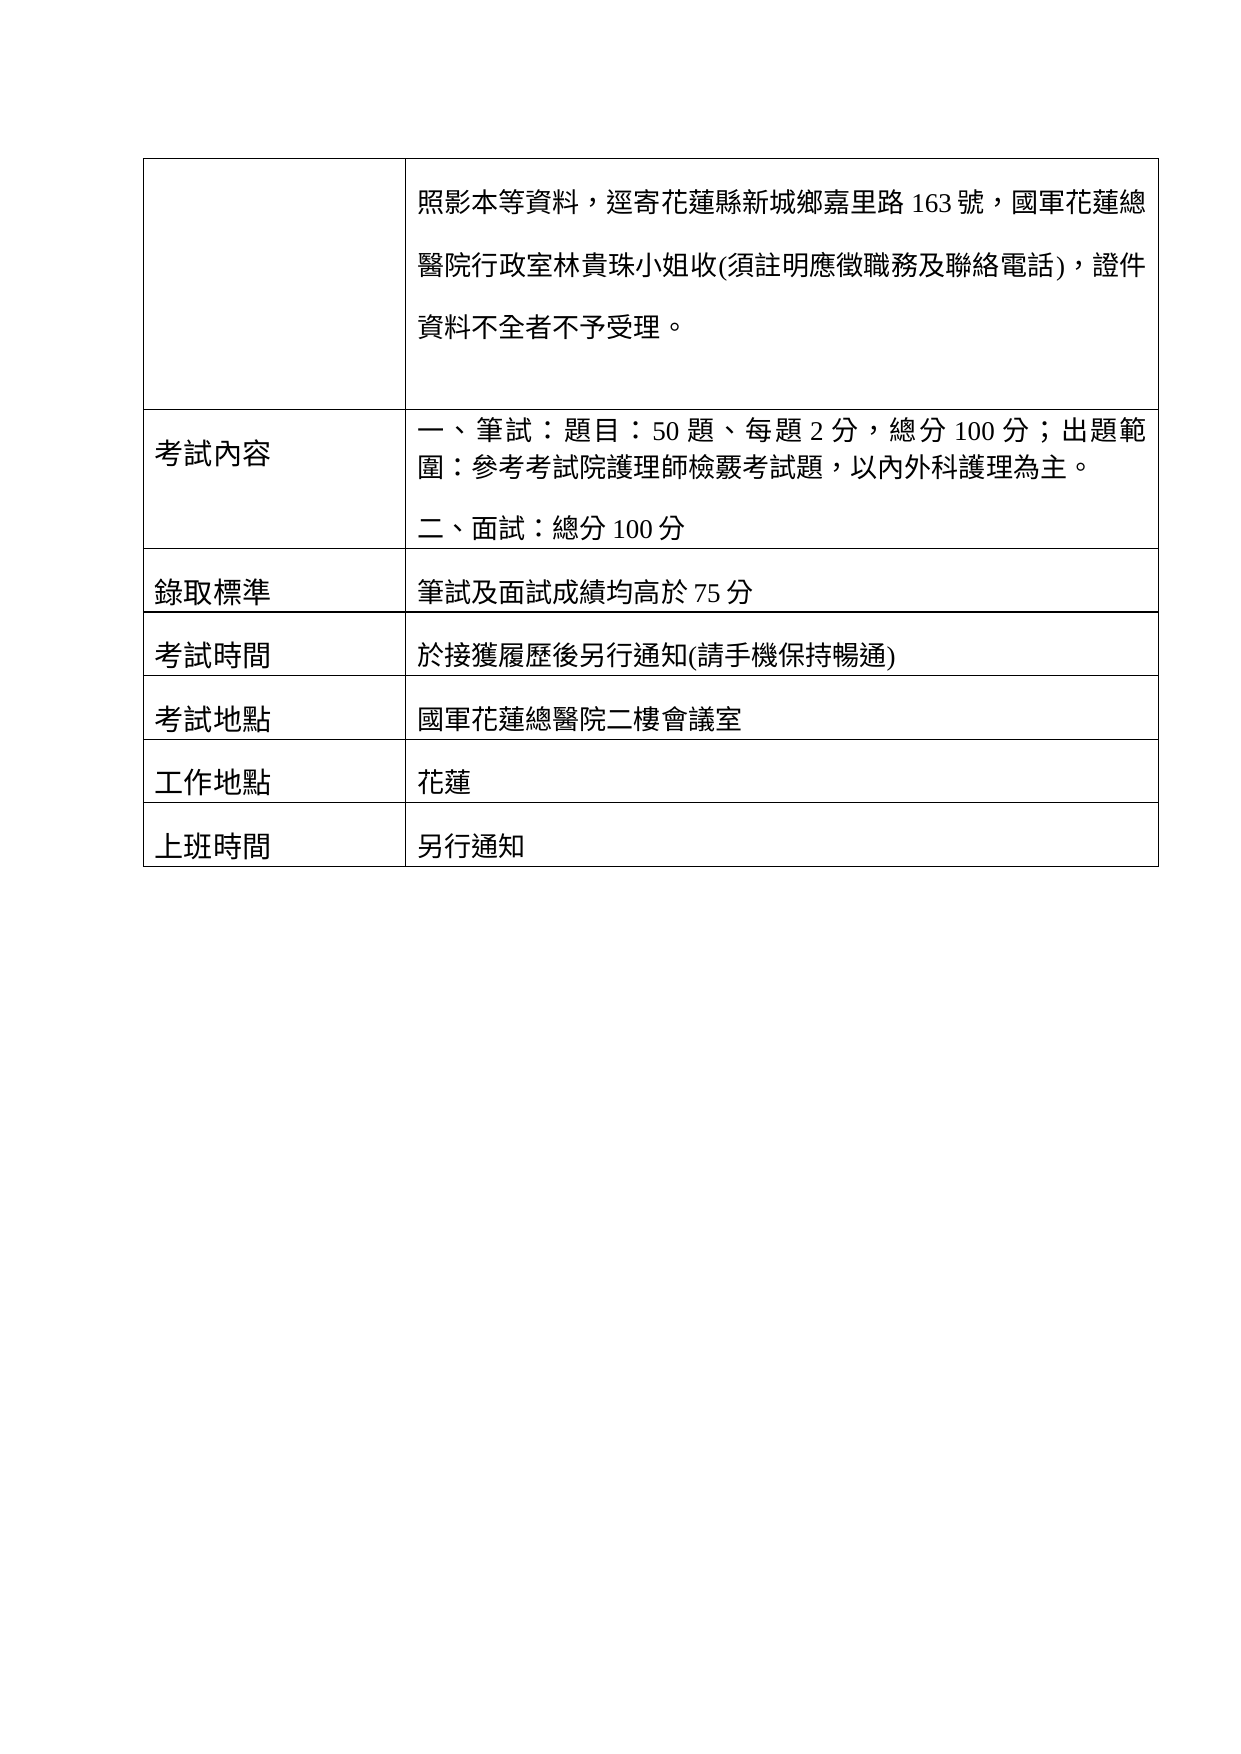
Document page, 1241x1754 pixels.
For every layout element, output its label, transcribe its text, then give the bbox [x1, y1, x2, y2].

table_cell 考試地點 [144, 676, 405, 738]
table_cell 於接獲履歷後另行通知(請手機保持暢通) [406, 613, 1158, 675]
table_cell 另行通知 [406, 803, 1158, 866]
table_cell 一、筆試：題目：50題、每題2分，總分100分；出題範圍：參考考試院護理師檢覈考試題，以內外科護理為主。 二、面試：總分100分 [406, 410, 1158, 548]
table_cell [144, 159, 405, 409]
table_cell 花蓮 [406, 740, 1158, 802]
table_cell 筆試及面試成績均高於75分 [406, 549, 1158, 611]
table_cell 考試時間 [144, 613, 405, 675]
table_cell 國軍花蓮總醫院二樓會議室 [406, 676, 1158, 738]
table_cell 工作地點 [144, 740, 405, 802]
table_cell 考試內容 [144, 410, 405, 548]
table_cell 照影本等資料，逕寄花蓮縣新城鄉嘉里路163號，國軍花蓮總醫院行政室林貴珠小姐收(須註明應徵職務及聯絡電話)，證件資料不全者不予受理。 [406, 159, 1158, 409]
table_cell 錄取標準 [144, 549, 405, 611]
table_cell 上班時間 [144, 803, 405, 866]
